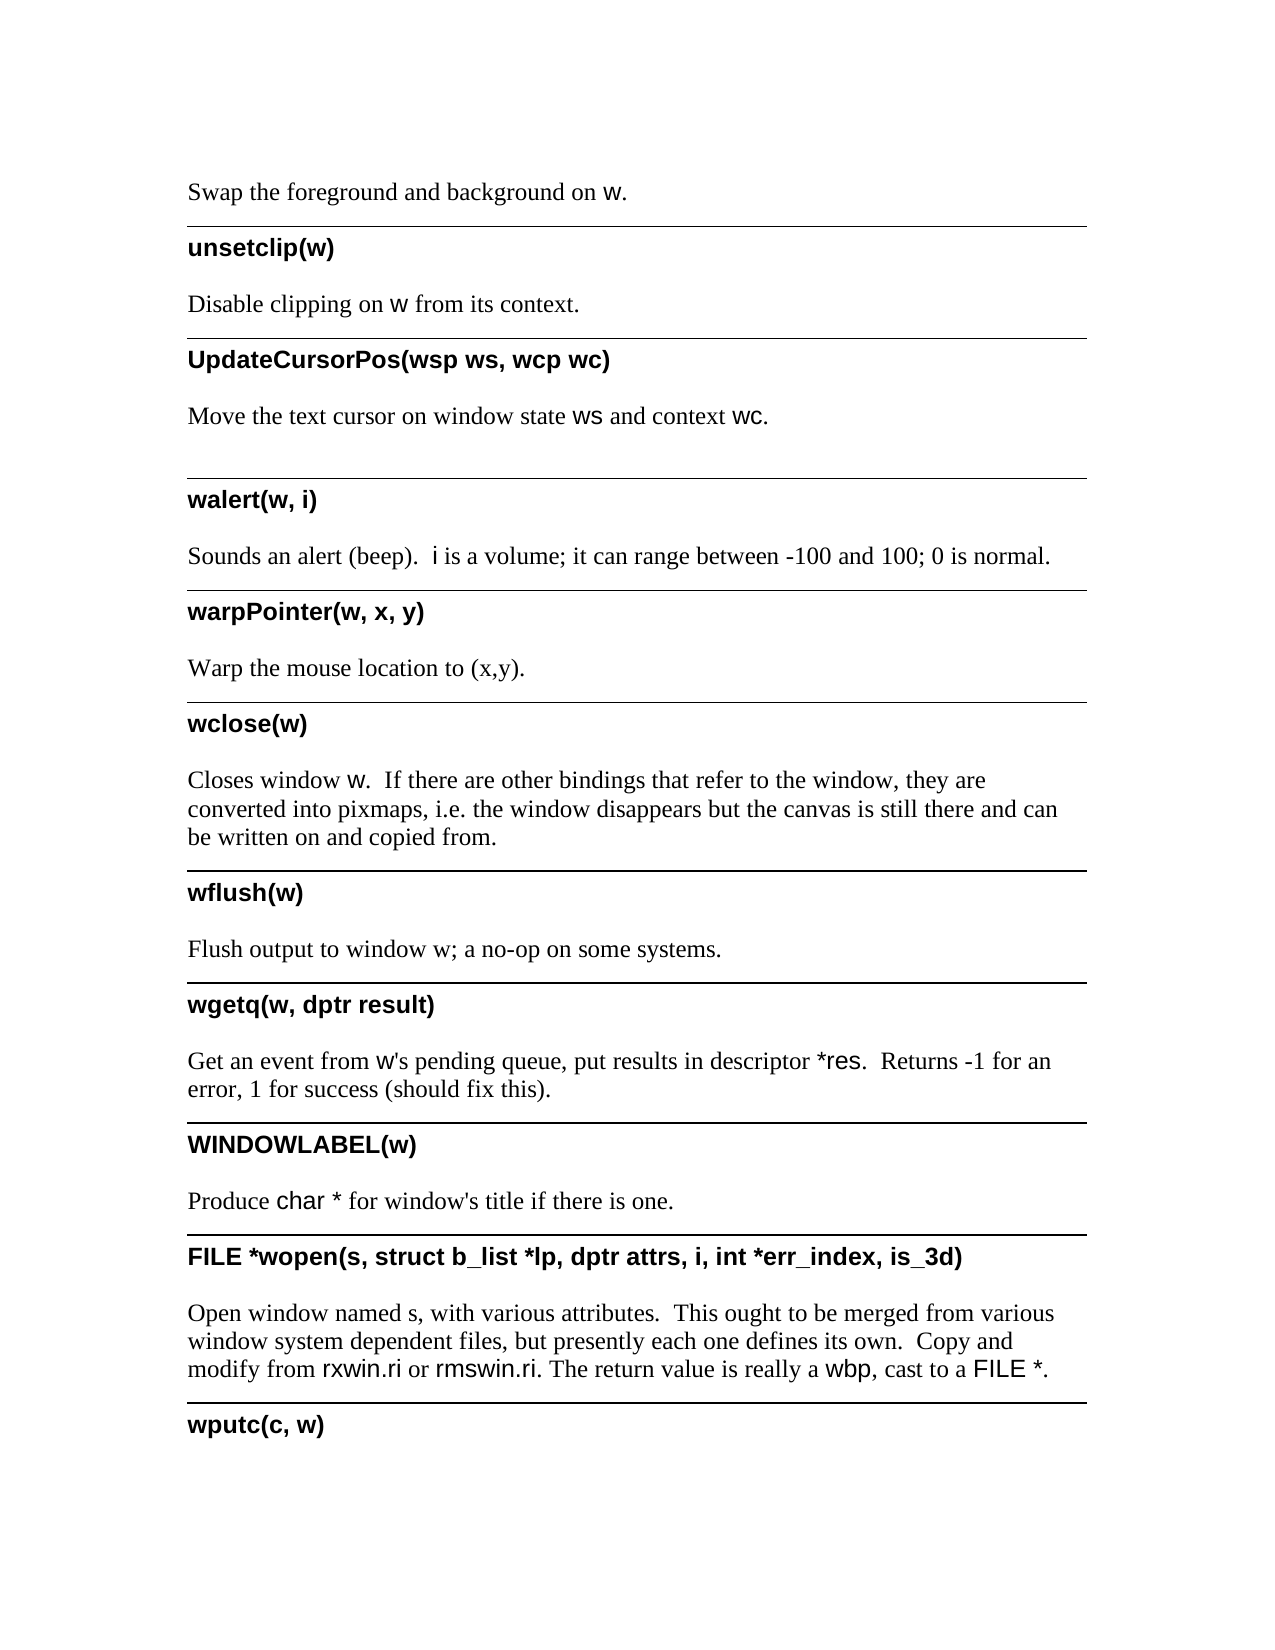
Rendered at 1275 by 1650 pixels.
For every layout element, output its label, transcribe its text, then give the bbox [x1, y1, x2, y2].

text unsetclip(w) [187, 234, 1087, 262]
text FILE *wopen(s, struct b_list *lp, dptr attrs, i, int *err_index, is_3d) [187, 1243, 1087, 1271]
text Get an event from w's pending queue, put results in descriptor *res. Returns -1 for an error, 1 for success (should fix this). [187, 1047, 1087, 1103]
text UpdateCursorPos(wsp ws, wcp wc) [187, 346, 1087, 374]
text Produce char * for window's title if there is one. [187, 1187, 1087, 1215]
text Swap the foreground and background on w. [187, 178, 1087, 206]
text Warp the mouse location to (x,y). [187, 654, 1087, 682]
text Flush output to window w; a no-op on some systems. [187, 934, 1087, 963]
text wputc(c, w) [187, 1411, 1087, 1439]
text walert(w, i) [187, 486, 1087, 514]
text wclose(w) [187, 710, 1087, 738]
text wgetq(w, dptr result) [187, 991, 1087, 1019]
text wflush(w) [187, 878, 1087, 907]
text Closes window w. If there are other bindings that refer to the window, they are converted into pixmaps, i.e. the window disappears but the canvas is still there and can be written on and copied from. [187, 766, 1087, 851]
text Disable clipping on w from its context. [187, 290, 1087, 318]
text warpPointer(w, x, y) [187, 598, 1087, 626]
text Open window named s, with various attributes. This ought to be merged from various window system dependent files, but presently each one defines its own. Copy and modify from rxwin.ri or rmswin.ri. The return value is really a wbp, cast to a FILE *. [187, 1299, 1087, 1383]
text WINDOWLABEL(w) [187, 1131, 1087, 1159]
text Sounds an alert (beep). i is a volume; it can range between -100 and 100; 0 is normal. [187, 542, 1087, 570]
text Move the text cursor on window state ws and context wc. [187, 402, 1087, 430]
